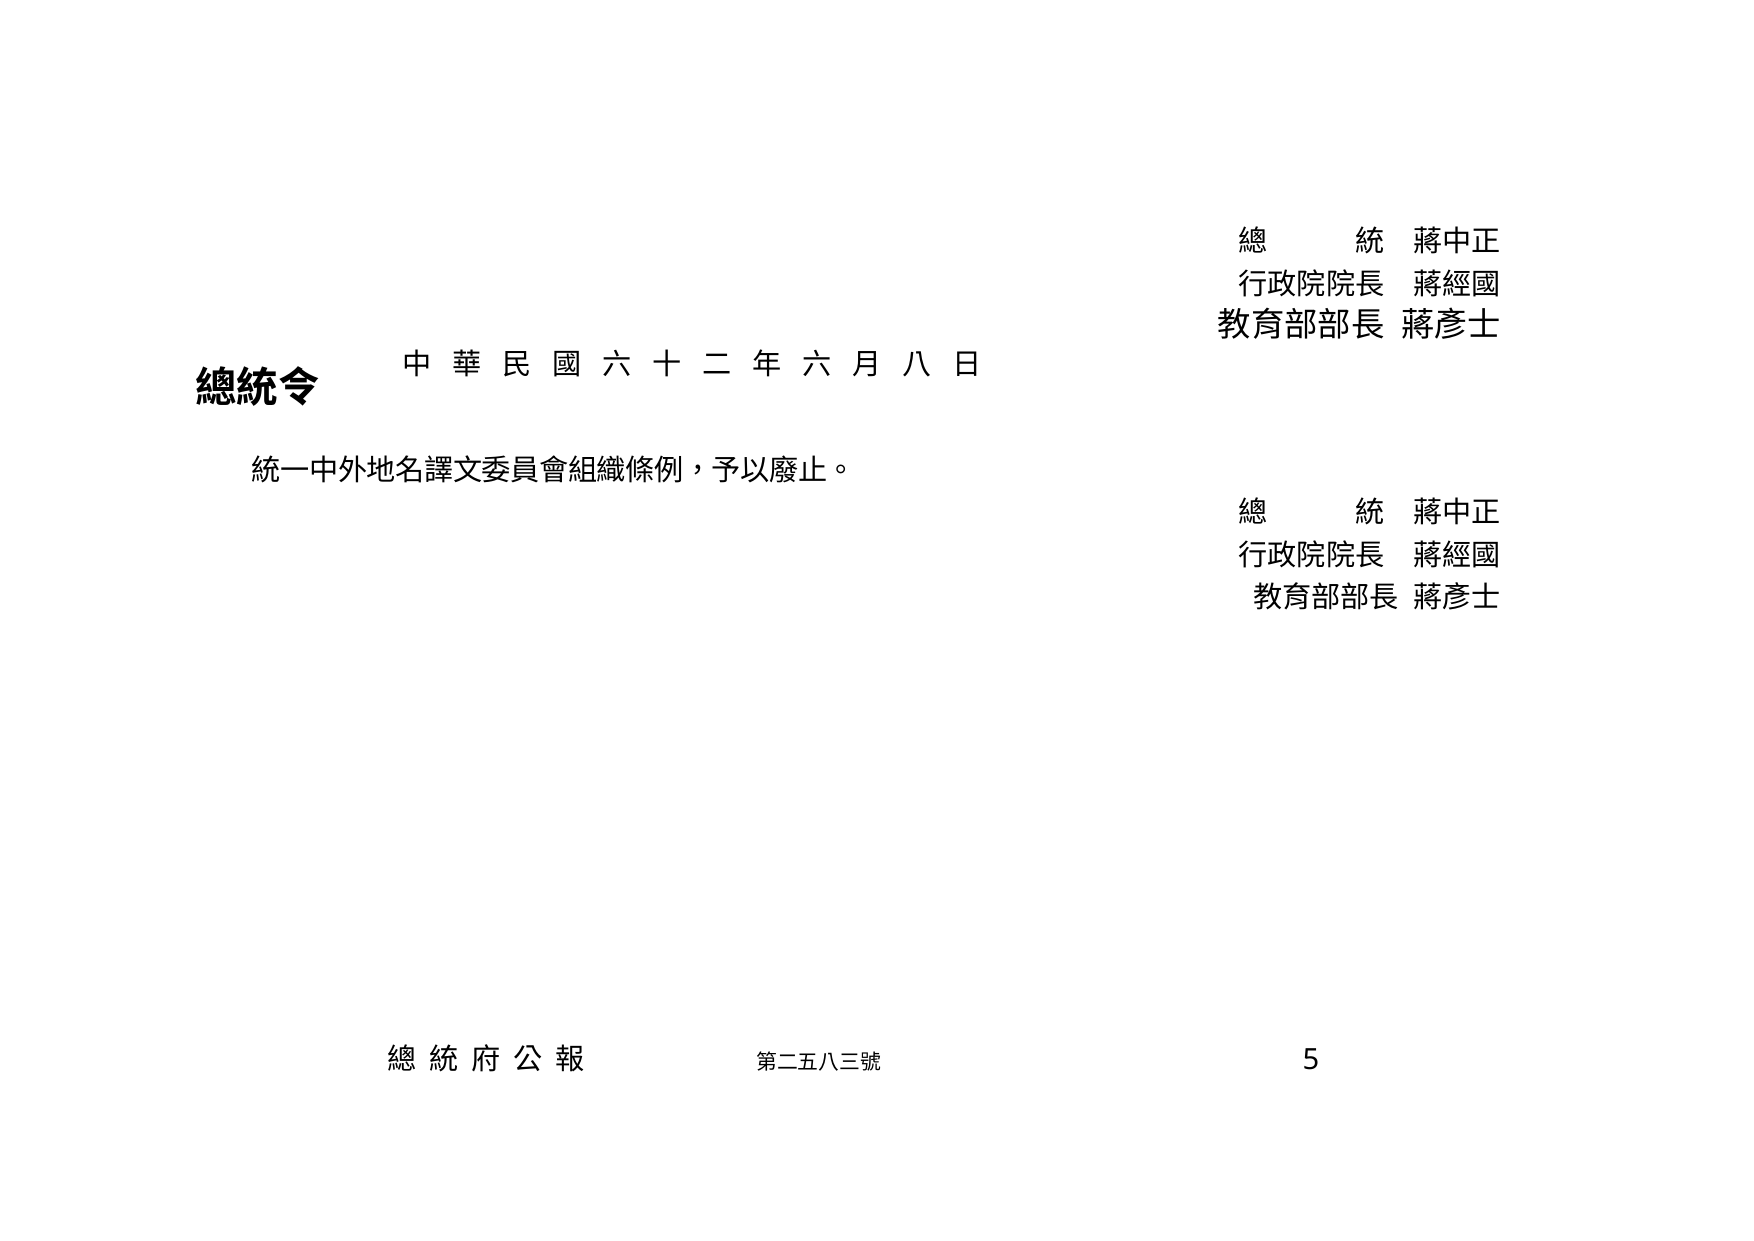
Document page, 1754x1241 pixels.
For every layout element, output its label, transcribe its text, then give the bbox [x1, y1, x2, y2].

text 總 統 蔣中正 [195, 493, 1501, 530]
text 教育部部長 蔣彥士 [195, 307, 1501, 344]
text 統一中外地名譯文委員會組織條例，予以廢止。 [195, 450, 1559, 488]
text 總 統 蔣中正 [195, 222, 1501, 259]
text 行政院院長 蔣經國 [195, 264, 1501, 302]
text 行政院院長 蔣經國 [195, 535, 1501, 573]
table_header 總統令 [192, 344, 399, 450]
text 教育部部長 蔣彥士 [195, 578, 1501, 615]
table_header 中華民國六十二年六月八日 [399, 344, 986, 450]
